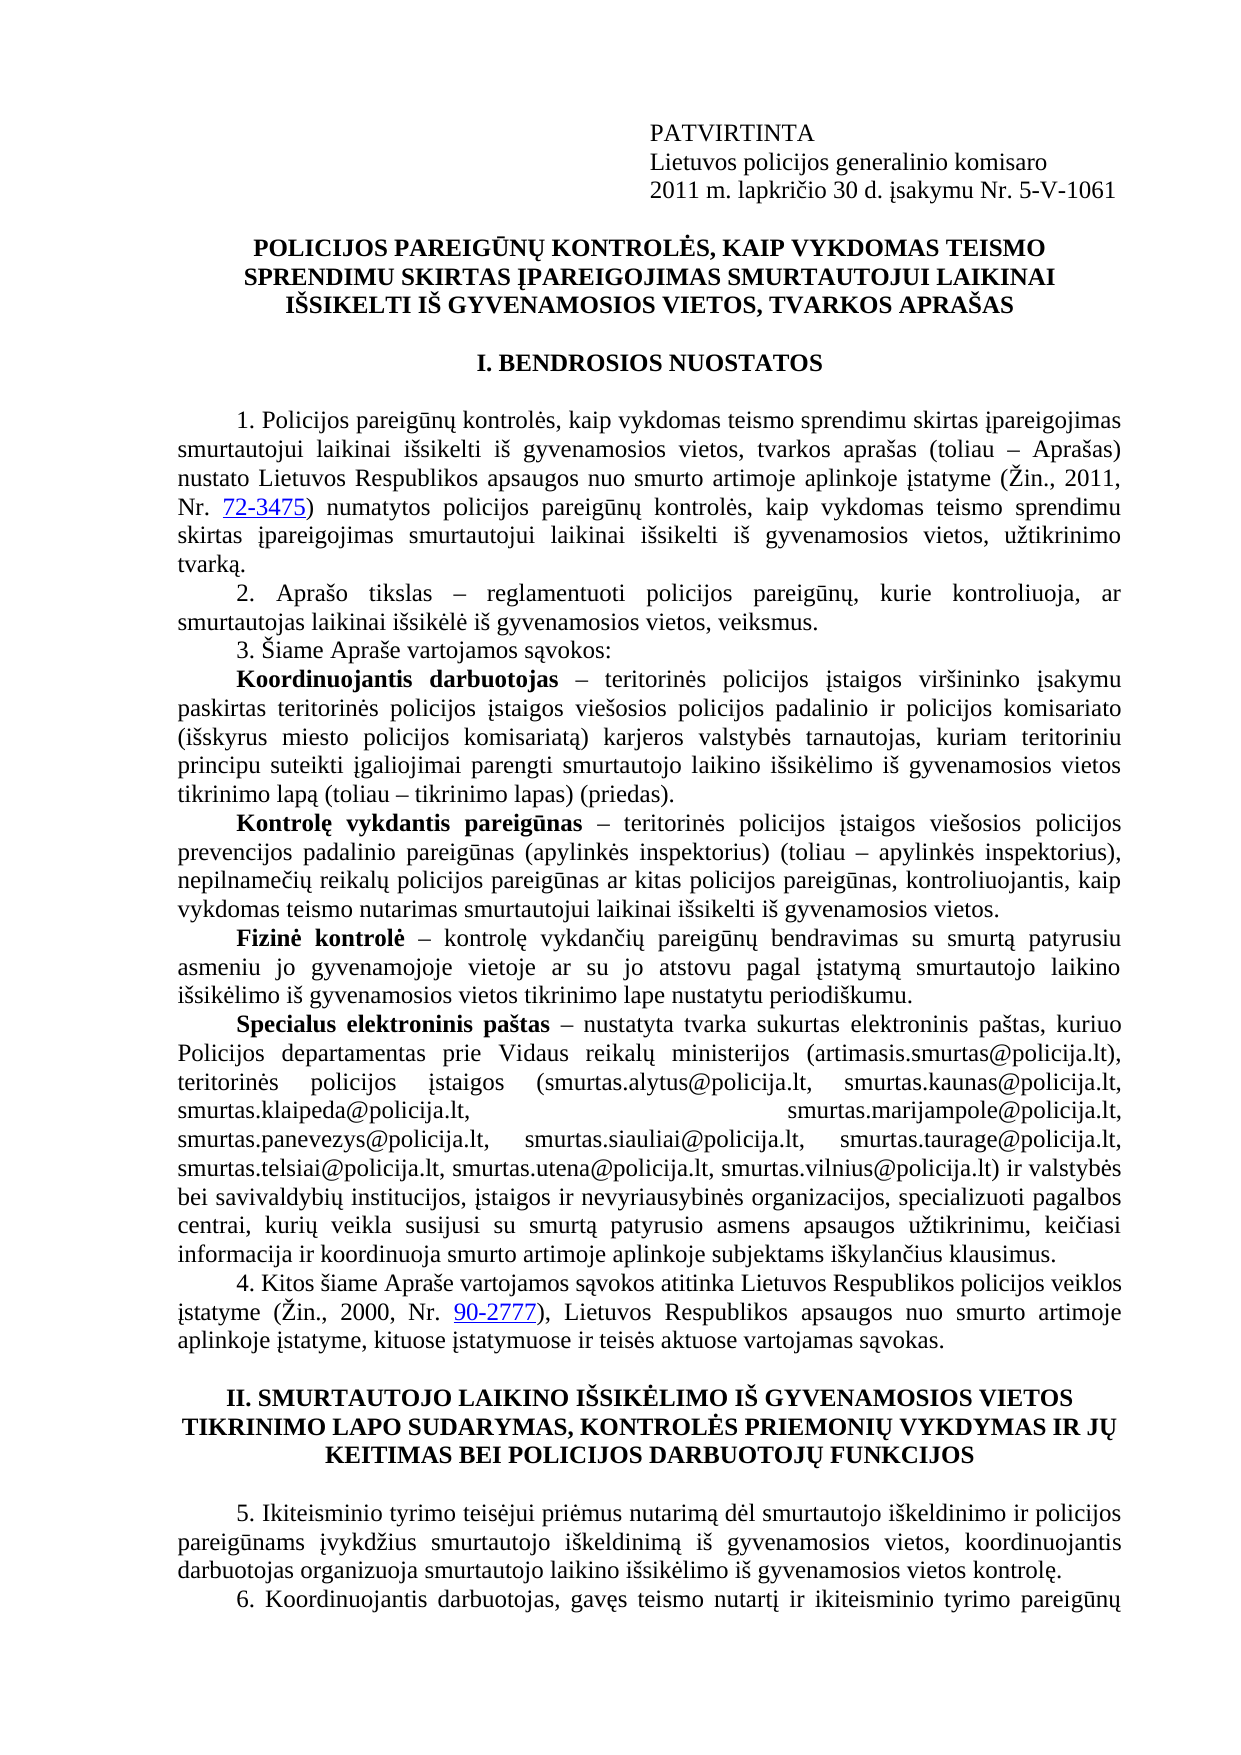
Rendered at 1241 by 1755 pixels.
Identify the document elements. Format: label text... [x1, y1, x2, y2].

text II. SMURTAUTOJO LAIKINO IŠSIKĖLIMO IŠ GYVENAMOSIOS VIETOS TIKRINIMO LAPO SUDARYMAS, KONTROLĖS PRIEMONIŲ VYKDYMAS IR JŲ KEITIMAS BEI POLICIJOS DARBUOTOJŲ FUNKCIJOS [177, 1383, 1122, 1469]
text 2. Aprašo tikslas – reglamentuoti policijos pareigūnų, kurie kontroliuoja, ar smurtautojas laikinai išsikėlė iš gyvenamosios vietos, veiksmus. [177, 578, 1122, 636]
text Fizinė kontrolė – kontrolę vykdančių pareigūnų bendravimas su smurtą patyrusiu asmeniu jo gyvenamojoje vietoje ar su jo atstovu pagal įstatymą smurtautojo laikino išsikėlimo iš gyvenamosios vietos tikrinimo lape nustatytu periodiškumu. [177, 923, 1122, 1009]
text Kontrolę vykdantis pareigūnas – teritorinės policijos įstaigos viešosios policijos prevencijos padalinio pareigūnas (apylinkės inspektorius) (toliau – apylinkės inspektorius), nepilnamečių reikalų policijos pareigūnas ar kitas policijos pareigūnas, kontroliuojantis, kaip vykdomas teismo nutarimas smurtautojui laikinai išsikelti iš gyvenamosios vietos. [177, 808, 1122, 923]
text POLICIJOS PAREIGŪNŲ KONTROLĖS, KAIP VYKDOMAS TEISMO SPRENDIMU SKIRTAS ĮPAREIGOJIMAS SMURTAUTOJUI LAIKINAI IŠSIKELTI IŠ GYVENAMOSIOS VIETOS, TVARKOS APRAŠAS [177, 233, 1122, 319]
text 4. Kitos šiame Apraše vartojamos sąvokos atitinka Lietuvos Respublikos policijos veiklos įstatyme (Žin., 2000, Nr. 90-2777), Lietuvos Respublikos apsaugos nuo smurto artimoje aplinkoje įstatyme, kituose įstatymuose ir teisės aktuose vartojamas sąvokas. [177, 1268, 1122, 1354]
text 5. Ikiteisminio tyrimo teisėjui priėmus nutarimą dėl smurtautojo iškeldinimo ir policijos pareigūnams įvykdžius smurtautojo iškeldinimą iš gyvenamosios vietos, koordinuojantis darbuotojas organizuoja smurtautojo laikino išsikėlimo iš gyvenamosios vietos kontrolę. [177, 1498, 1122, 1584]
text 1. Policijos pareigūnų kontrolės, kaip vykdomas teismo sprendimu skirtas įpareigojimas smurtautojui laikinai išsikelti iš gyvenamosios vietos, tvarkos aprašas (toliau – Aprašas) nustato Lietuvos Respublikos apsaugos nuo smurto artimoje aplinkoje įstatyme (Žin., 2011, Nr. 72-3475) numatytos policijos pareigūnų kontrolės, kaip vykdomas teismo sprendimu skirtas įpareigojimas smurtautojui laikinai išsikelti iš gyvenamosios vietos, užtikrinimo tvarką. [177, 406, 1122, 578]
text I. BENDROSIOS NUOSTATOS [177, 348, 1122, 377]
text 3. Šiame Apraše vartojamos sąvokos: [177, 636, 1122, 664]
text Lietuvos policijos generalinio komisaro [649, 147, 1122, 176]
text Koordinuojantis darbuotojas – teritorinės policijos įstaigos viršininko įsakymu paskirtas teritorinės policijos įstaigos viešosios policijos padalinio ir policijos komisariato (išskyrus miesto policijos komisariatą) karjeros valstybės tarnautojas, kuriam teritoriniu principu suteikti įgaliojimai parengti smurtautojo laikino išsikėlimo iš gyvenamosios vietos tikrinimo lapą (toliau – tikrinimo lapas) (priedas). [177, 664, 1122, 808]
text PATVIRTINTA [649, 118, 1122, 147]
text Specialus elektroninis paštas – nustatyta tvarka sukurtas elektroninis paštas, kuriuo Policijos departamentas prie Vidaus reikalų ministerijos (artimasis.smurtas@policija.lt), teritorinės policijos įstaigos (smurtas.alytus@policija.lt, smurtas.kaunas@policija.lt, smurtas.klaipeda@policija.lt, smurtas.marijampole@policija.lt, smurtas.panevezys@policija.lt, smurtas.siauliai@policija.lt, smurtas.taurage@policija.lt, smurtas.telsiai@policija.lt, smurtas.utena@policija.lt, smurtas.vilnius@policija.lt) ir valstybės bei savivaldybių institucijos, įstaigos ir nevyriausybinės organizacijos, specializuoti pagalbos centrai, kurių veikla susijusi su smurtą patyrusio asmens apsaugos užtikrinimu, keičiasi informacija ir koordinuoja smurto artimoje aplinkoje subjektams iškylančius klausimus. [177, 1009, 1122, 1268]
text 6. Koordinuojantis darbuotojas, gavęs teismo nutartį ir ikiteisminio tyrimo pareigūnų [177, 1584, 1122, 1613]
text 2011 m. lapkričio 30 d. įsakymu Nr. 5-V-1061 [649, 176, 1122, 204]
